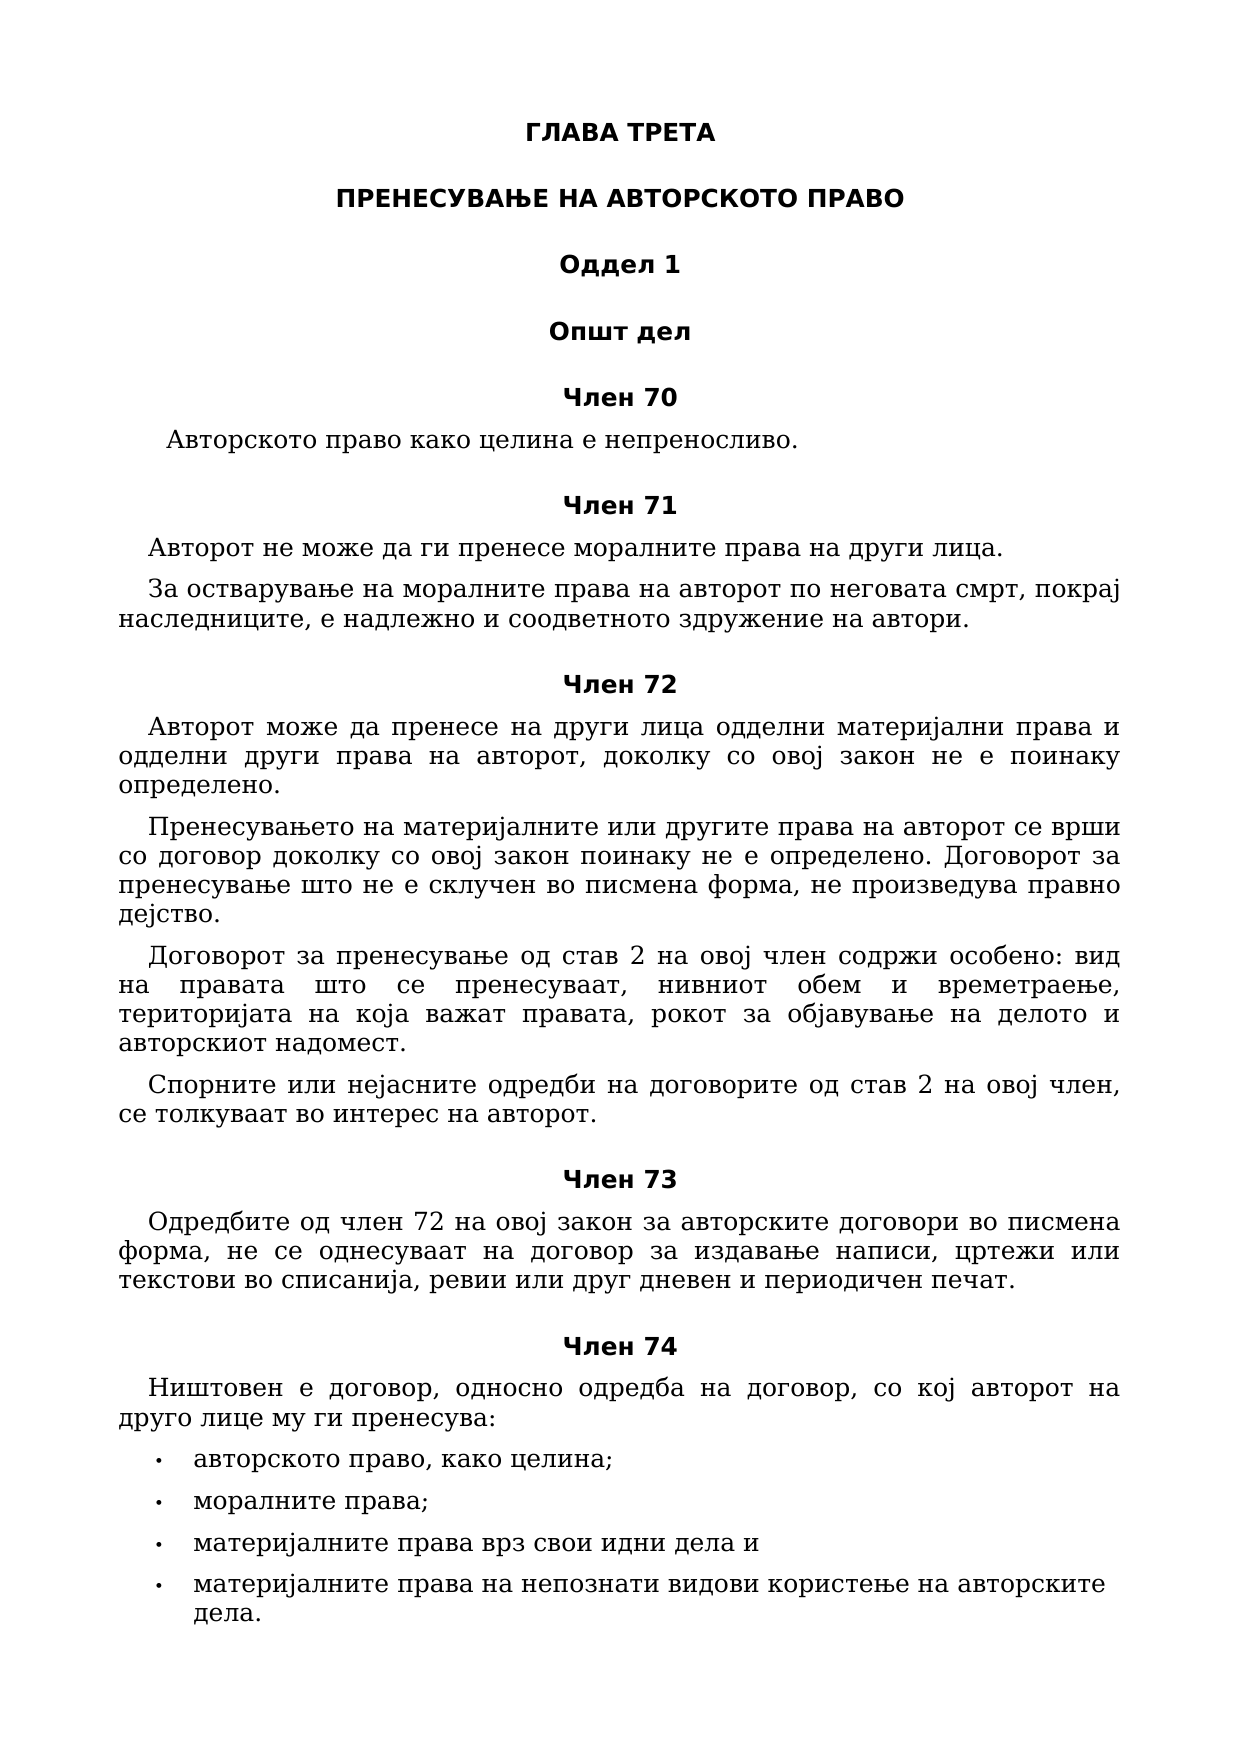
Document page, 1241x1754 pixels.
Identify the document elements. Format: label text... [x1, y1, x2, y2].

text Авторското право како целина е непреносливо. [118, 425, 1122, 454]
list моралните права; [156, 1486, 1122, 1515]
text За остварување на моралните права на авторот по неговата смрт, покрај наследниците, е надлежно и соодветното здружение на автори. [118, 574, 1122, 633]
text Ништовен е договор, односно одредба на договор, со кој авторот на друго лице му ги пренесува: [118, 1374, 1122, 1432]
subtitle ГЛАВА ТРЕТА [118, 118, 1122, 147]
subtitle ПРЕНЕСУВАЊЕ НА АВТОРСКОТО ПРАВО [118, 184, 1122, 213]
subtitle Општ дел [118, 317, 1122, 346]
text Договорот за пренесување од став 2 на овој член содржи особено: вид на правата што се пренесуваат, нивниот обем и времетраење, територијата на која важат правата, рокот за објавување на делото и авторскиот надомест. [118, 941, 1122, 1058]
list материјалните права врз свои идни дела и [156, 1528, 1122, 1557]
subtitle Член 74 [118, 1332, 1122, 1361]
text Одредбите од член 72 на овој закон за авторските договори во писмена форма, не се однесуваат на договор за издавање написи, цртежи или текстови во списанија, ревии или друг дневен и периодичен печат. [118, 1207, 1122, 1295]
text Спорните или нејасните одредби на договорите од став 2 на овој член, се толкуваат во интерес на авторот. [118, 1070, 1122, 1128]
subtitle Член 73 [118, 1166, 1122, 1195]
text Пренесувањето на материјалните или другите права на авторот се врши со договор доколку со овој закон поинаку не е определено. Договорот за пренесување што не е склучен во писмена форма, не произведува правно дејство. [118, 812, 1122, 928]
text Авторот може да пренесе на други лица одделни материјални права и одделни други права на авторот, доколку со овој закон не е поинаку определено. [118, 712, 1122, 799]
text Авторот не може да ги пренесе моралните права на други лица. [118, 533, 1122, 562]
list авторското право, како целина; [156, 1444, 1122, 1474]
subtitle Оддел 1 [118, 251, 1122, 280]
subtitle Член 70 [118, 383, 1122, 412]
subtitle Член 71 [118, 492, 1122, 520]
list материјалните права на непознати видови користење на авторските дела. [156, 1569, 1122, 1628]
subtitle Член 72 [118, 670, 1122, 699]
